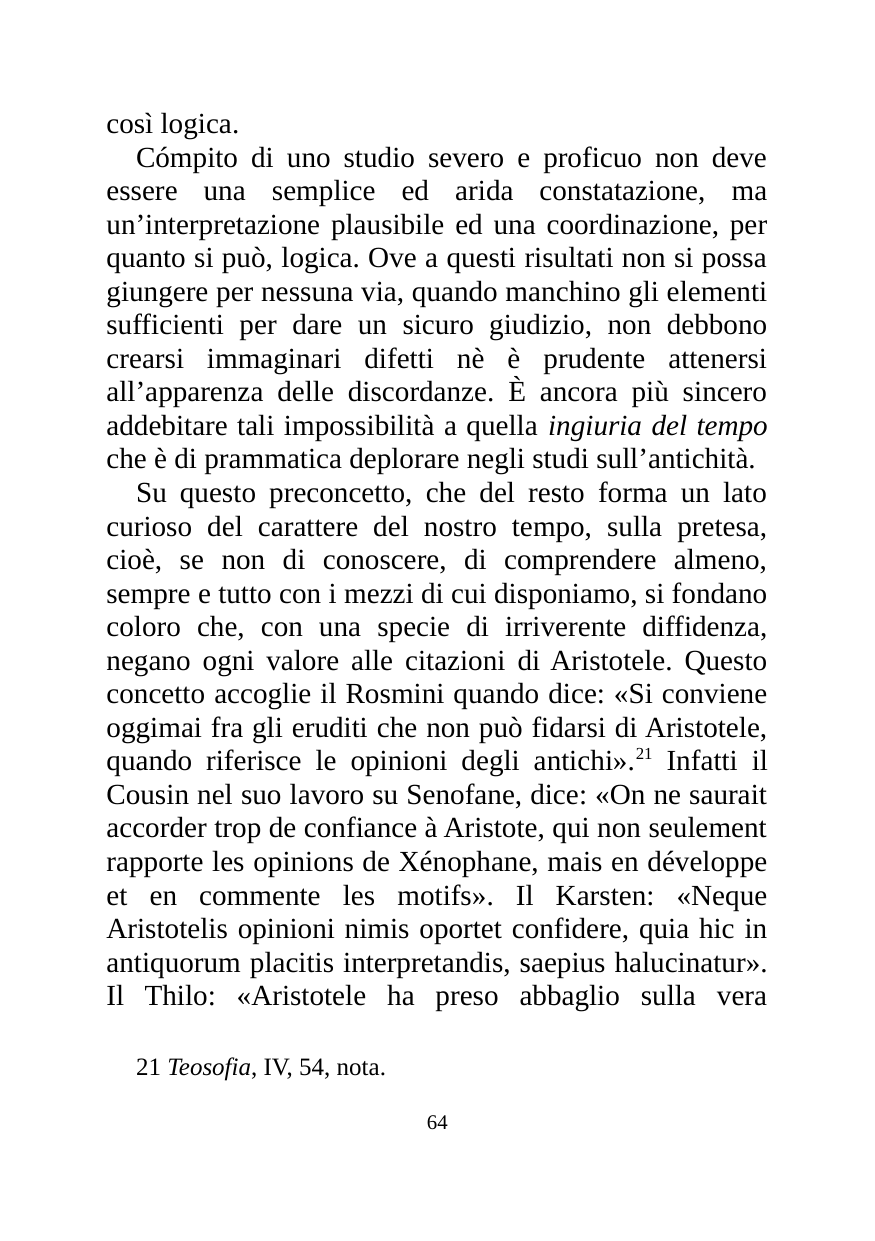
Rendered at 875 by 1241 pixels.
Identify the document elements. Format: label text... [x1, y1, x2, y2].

text Cómpito di uno studio severo e proficuo non deve essere una semplice ed arida constatazione, ma un’interpretazione plausibile ed una coordinazione, per quanto si può, logica. Ove a questi risultati non si possa giungere per nessuna via, quando manchino gli elementi sufficienti per dare un sicuro giudizio, non debbono crearsi immaginari difetti nè è prudente attenersi all’apparenza delle discordanze. È ancora più sincero addebitare tali impossibilità a quella ingiuria del tempo che è di prammatica deplorare negli studi sull’antichità. [106, 140, 768, 475]
text Su questo preconcetto, che del resto forma un lato curioso del carattere del nostro tempo, sulla pretesa, cioè, se non di conoscere, di comprendere almeno, sempre e tutto con i mezzi di cui disponiamo, si fondano coloro che, con una specie di irriverente diffidenza, negano ogni valore alle citazioni di Aristotele. Questo concetto accoglie il Rosmini quando dice: «Si conviene oggimai fra gli eruditi che non può fidarsi di Aristotele, quando riferisce le opinioni degli antichi». Infatti il Cousin nel suo lavoro su Senofane, dice: «On ne saurait accorder trop de confiance à Aristote, qui non seulement rapporte les opinions de Xénophane, mais en développe et en commente les motifs». Il Karsten: «Neque Aristotelis opinioni nimis oportet confidere, quia hic in antiquorum placitis interpretandis, saepius halucinatur». Il Thilo: «Aristotele ha preso abbaglio sulla vera [106, 475, 768, 1012]
text Teosofia, IV, 54, nota. [106, 1052, 768, 1080]
text così logica. [106, 106, 768, 140]
